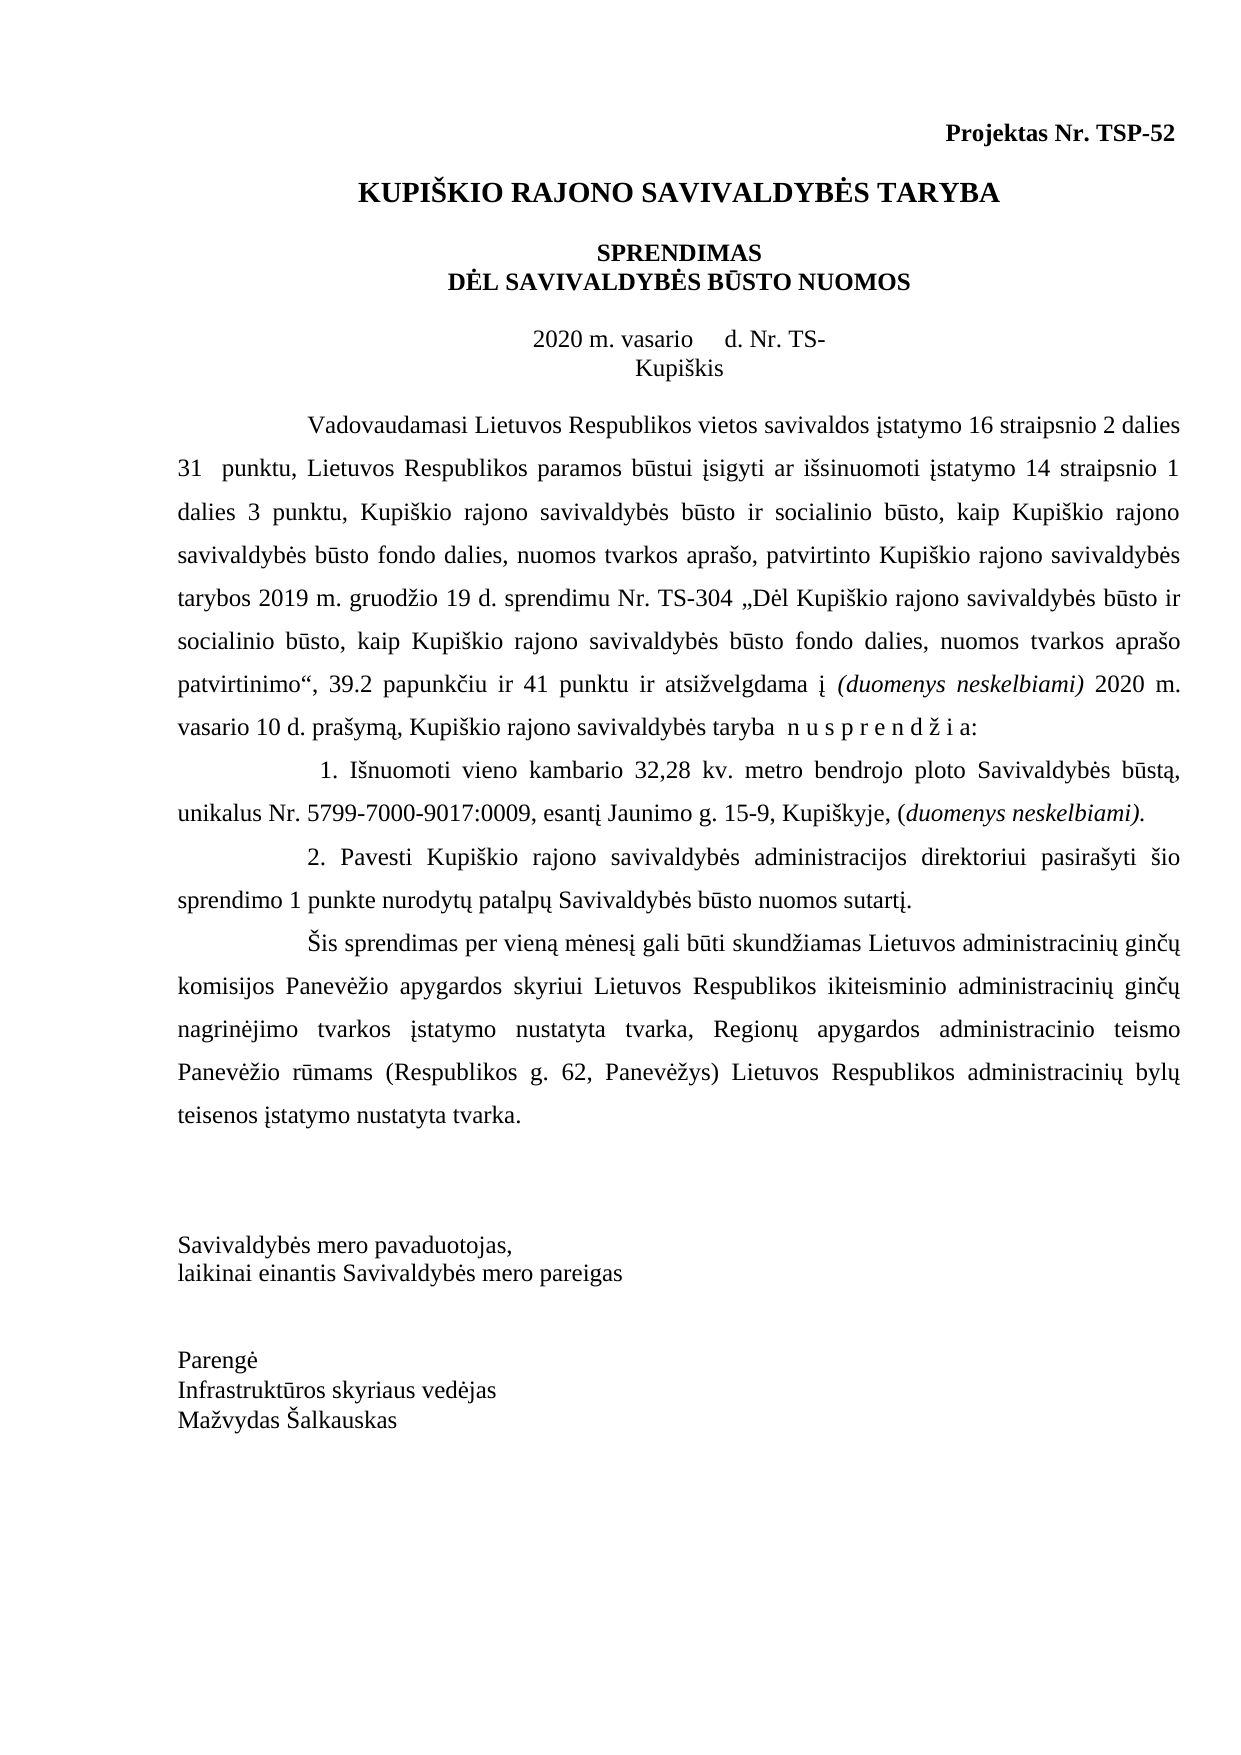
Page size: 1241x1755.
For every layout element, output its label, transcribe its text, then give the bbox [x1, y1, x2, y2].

text Infrastruktūros skyriaus vedėjas [177, 1375, 1181, 1404]
text DĖL SAVIVALDYBĖS BŪSTO NUOMOS [177, 267, 1181, 295]
text 2. Pavesti Kupiškio rajono savivaldybės administracijos direktoriui pasirašyti šio sprendimo 1 punkte nurodytų patalpų Savivaldybės būsto nuomos sutartį. [177, 842, 1181, 913]
text 2020 m. vasario d. Nr. TS- [177, 324, 1181, 353]
text SPRENDIMAS [177, 238, 1181, 267]
text KUPIŠKIO RAJONO SAVIVALDYBĖS TARYBA [177, 176, 1181, 209]
text Mažvydas Šalkauskas [177, 1405, 1181, 1434]
text laikinai einantis Savivaldybės mero pareigas [177, 1258, 1181, 1287]
text Vadovaudamasi Lietuvos Respublikos vietos savivaldos įstatymo 16 straipsnio 2 dalies 31 punktu, Lietuvos Respublikos paramos būstui įsigyti ar išsinuomoti įstatymo 14 straipsnio 1 dalies 3 punktu, Kupiškio rajono savivaldybės būsto ir socialinio būsto, kaip Kupiškio rajono savivaldybės būsto fondo dalies, nuomos tvarkos aprašo, patvirtinto Kupiškio rajono savivaldybės tarybos 2019 m. gruodžio 19 d. sprendimu Nr. TS-304 „Dėl Kupiškio rajono savivaldybės būsto ir socialinio būsto, kaip Kupiškio rajono savivaldybės būsto fondo dalies, nuomos tvarkos aprašo patvirtinimo“, 39.2 papunkčiu ir 41 punktu ir atsižvelgdama į (duomenys neskelbiami) 2020 m. vasario 10 d. prašymą, Kupiškio rajono savivaldybės taryba n u s p r e n d ž i a: [177, 410, 1181, 741]
text Parengė [177, 1345, 1181, 1373]
text 1. Išnuomoti vieno kambario 32,28 kv. metro bendrojo ploto Savivaldybės būstą, unikalus Nr. 5799-7000-9017:0009, esantį Jaunimo g. 15-9, Kupiškyje, (duomenys neskelbiami). [177, 755, 1181, 827]
text Projektas Nr. TSP-52 [177, 118, 1181, 147]
text Šis sprendimas per vieną mėnesį gali būti skundžiamas Lietuvos administracinių ginčų komisijos Panevėžio apygardos skyriui Lietuvos Respublikos ikiteisminio administracinių ginčų nagrinėjimo tvarkos įstatymo nustatyta tvarka, Regionų apygardos administracinio teismo Panevėžio rūmams (Respublikos g. 62, Panevėžys) Lietuvos Respublikos administracinių bylų teisenos įstatymo nustatyta tvarka. [177, 928, 1181, 1129]
text Kupiškis [177, 353, 1181, 382]
text Savivaldybės mero pavaduotojas, [177, 1230, 1181, 1258]
